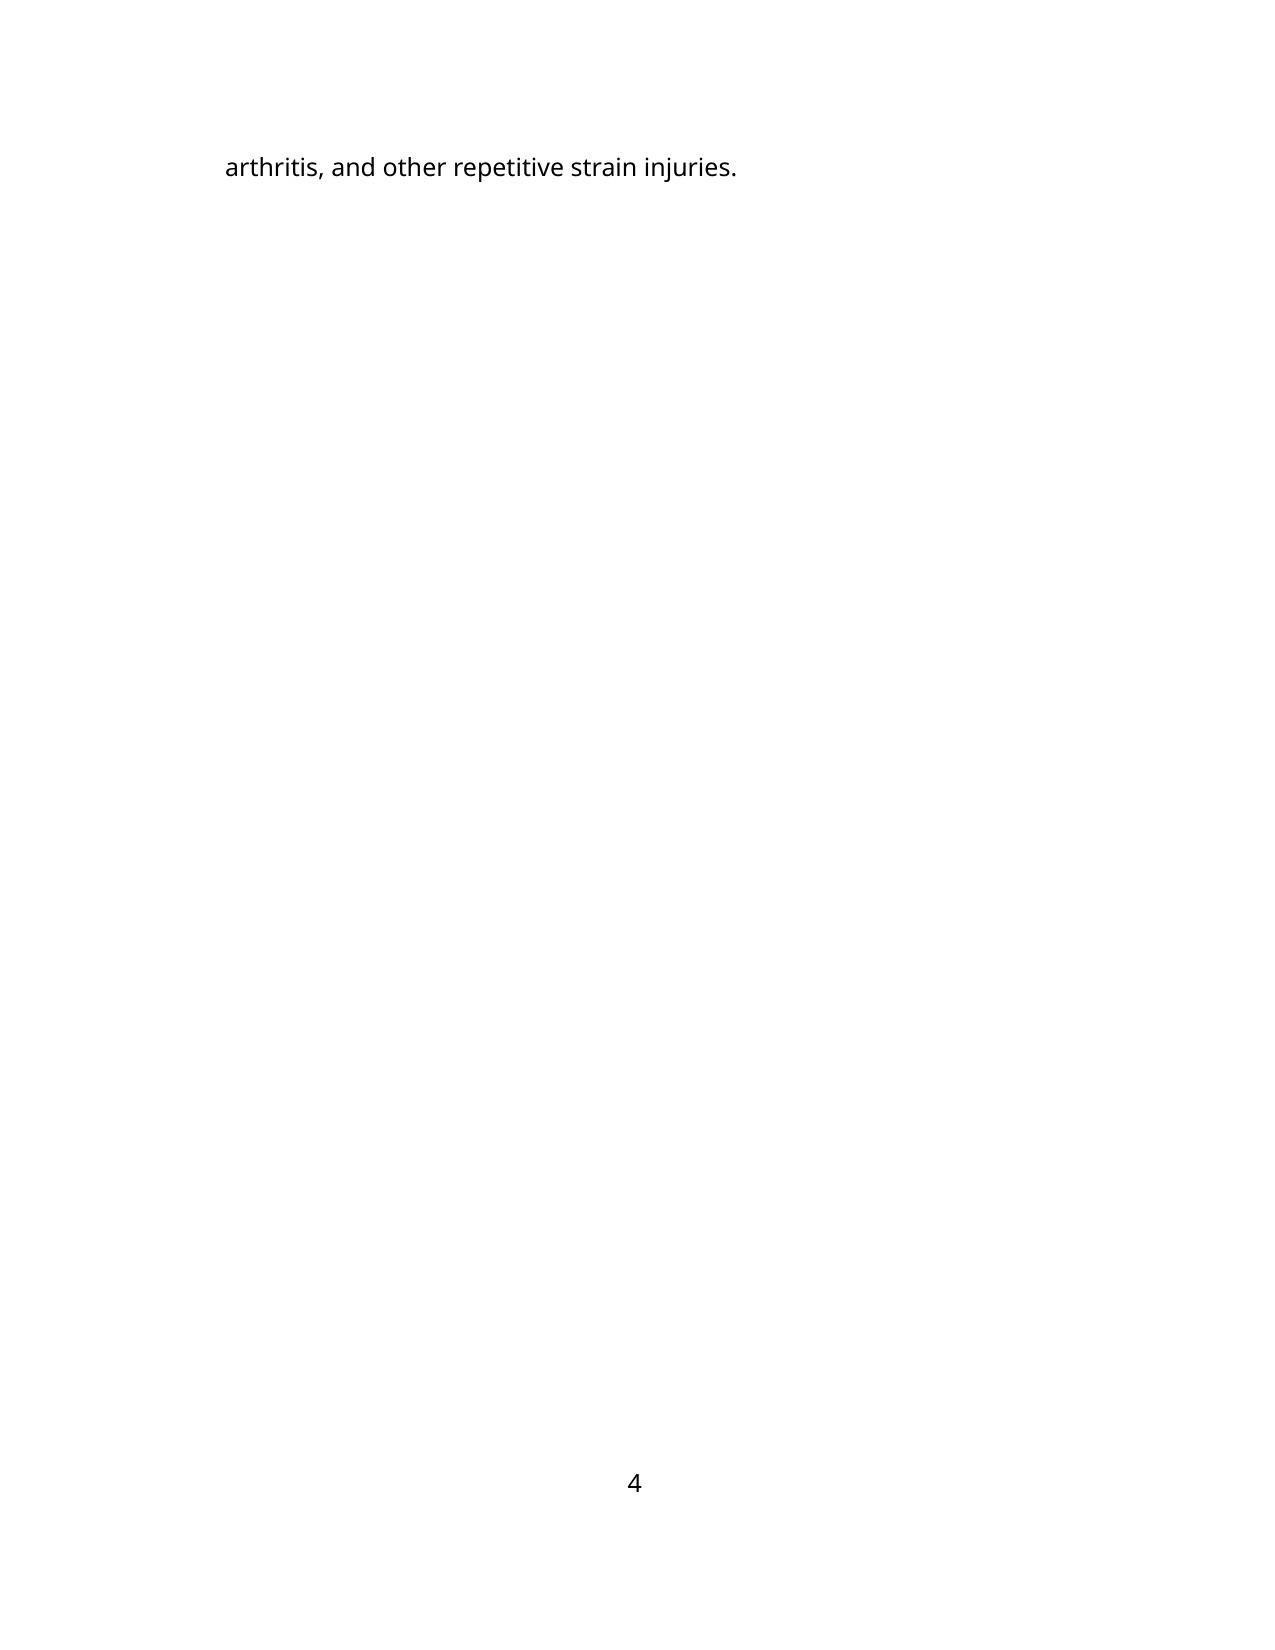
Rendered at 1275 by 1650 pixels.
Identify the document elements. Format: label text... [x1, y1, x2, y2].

list arthritis, and other repetitive strain injuries. [187, 150, 1125, 184]
